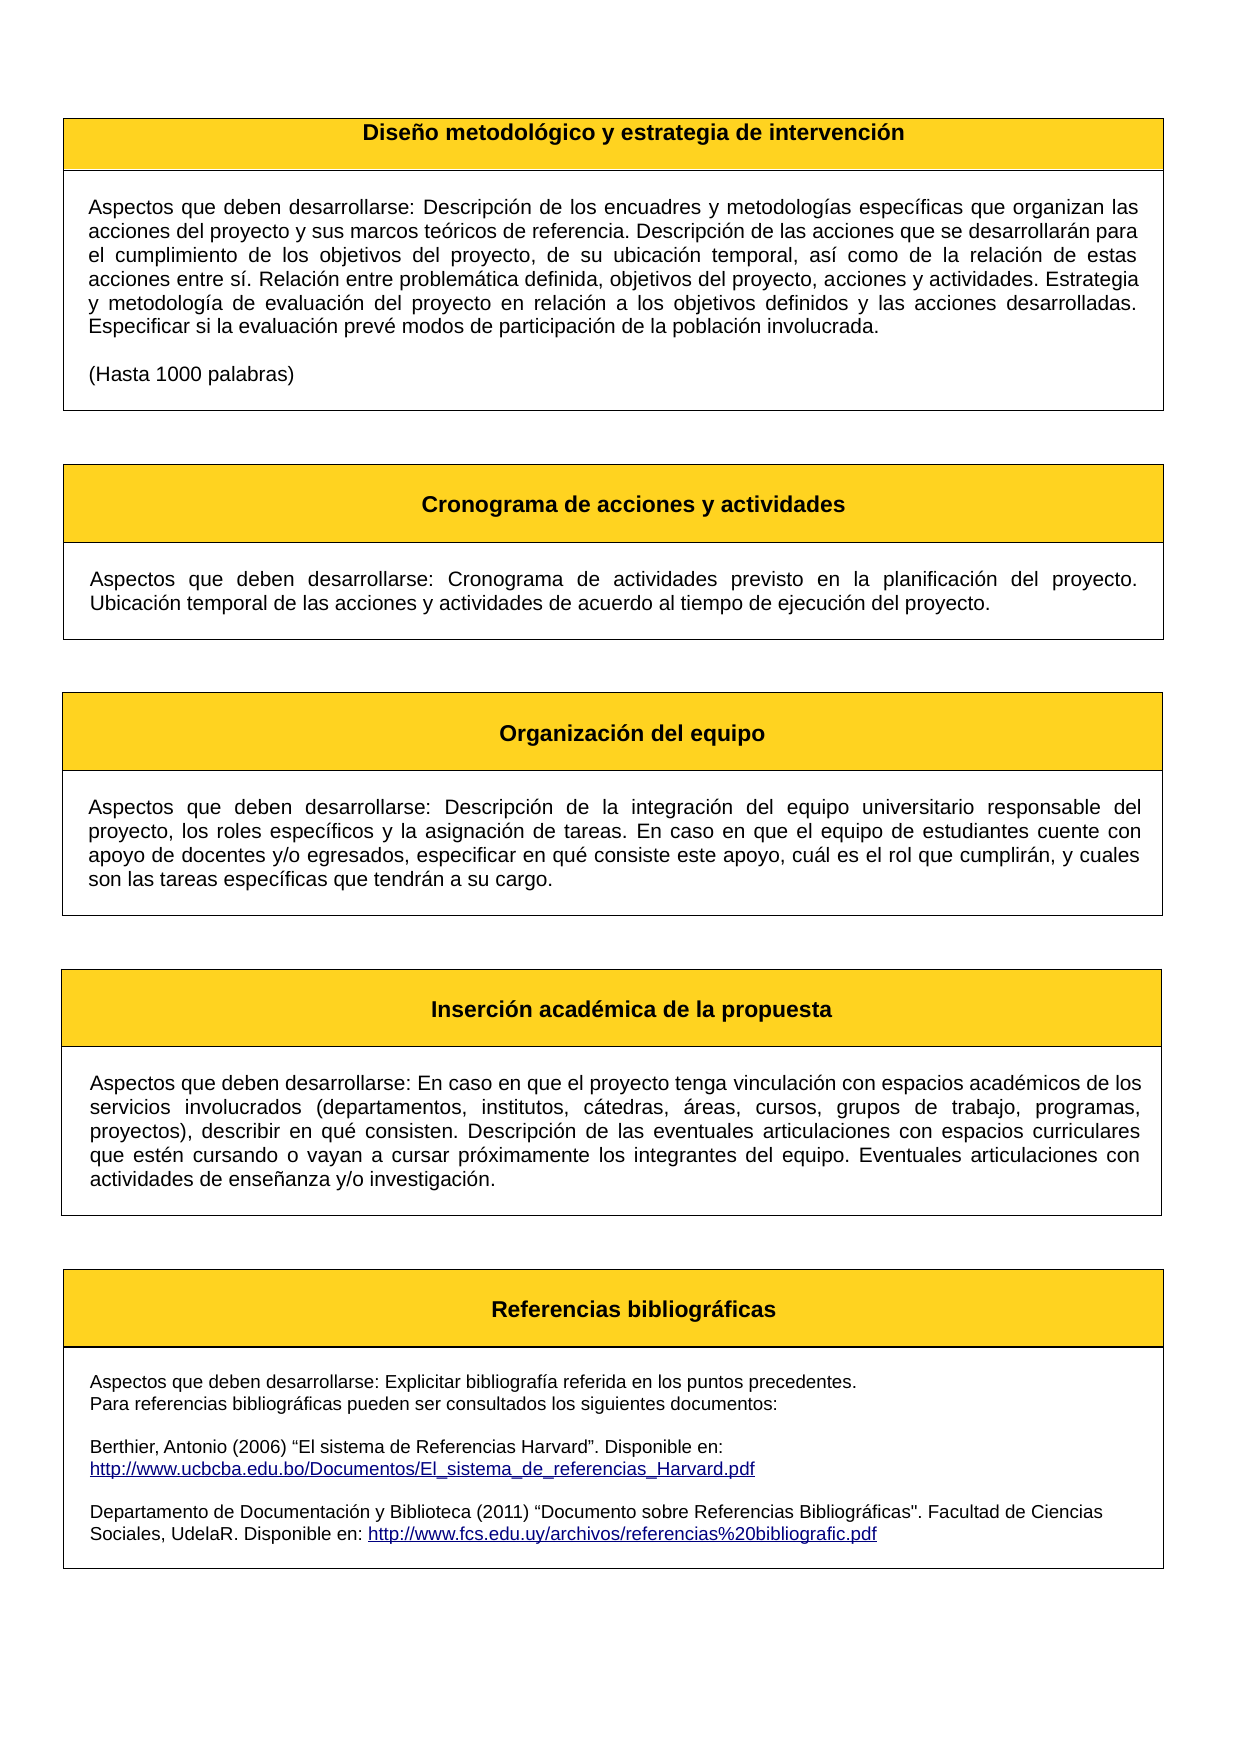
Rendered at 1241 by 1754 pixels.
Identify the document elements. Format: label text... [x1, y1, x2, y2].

table_cell Aspectos que deben desarrollarse: Descripción de la integración del equipo universitario responsable del proyecto, los roles específicos y la asignación de tareas. En caso en que el equipo de estudiantes cuente con apoyo de docentes y/o egresados, especificar en qué consiste este apoyo, cuál es el rol que cumplirán, y cuales son las tareas específicas que tendrán a su cargo. [63, 771, 1162, 915]
table_header Diseño metodológico y estrategia de intervención [64, 119, 1163, 169]
table_header Inserción académica de la propuesta [62, 970, 1161, 1046]
table_header Organización del equipo [63, 693, 1162, 770]
table_cell Aspectos que deben desarrollarse: En caso en que el proyecto tenga vinculación con espacios académicos de los servicios involucrados (departamentos, institutos, cátedras, áreas, cursos, grupos de trabajo, programas, proyectos), describir en qué consisten. Descripción de las eventuales articulaciones con espacios curriculares que estén cursando o vayan a cursar próximamente los integrantes del equipo. Eventuales articulaciones con actividades de enseñanza y/o investigación. [62, 1047, 1161, 1215]
table_cell Aspectos que deben desarrollarse: Cronograma de actividades previsto en la planificación del proyecto. Ubicación temporal de las acciones y actividades de acuerdo al tiempo de ejecución del proyecto. [64, 543, 1163, 638]
table_header Cronograma de acciones y actividades [64, 465, 1163, 542]
table_cell Aspectos que deben desarrollarse: Descripción de los encuadres y metodologías específicas que organizan las acciones del proyecto y sus marcos teóricos de referencia. Descripción de las acciones que se desarrollarán para el cumplimiento de los objetivos del proyecto, de su ubicación temporal, así como de la relación de estas acciones entre sí. Relación entre problemática definida, objetivos del proyecto, acciones y actividades. Estrategia y metodología de evaluación del proyecto en relación a los objetivos definidos y las acciones desarrolladas. Especificar si la evaluación prevé modos de participación de la población involucrada. (Hasta 1000 palabras) [64, 171, 1163, 410]
table_cell Aspectos que deben desarrollarse: Explicitar bibliografía referida en los puntos precedentes. Para referencias bibliográficas pueden ser consultados los siguientes documentos: Berthier, Antonio (2006) “El sistema de Referencias Harvard”. Disponible en: http://www.ucbcba.edu.bo/Documentos/El_sistema_de_referencias_Harvard.pdf Departamento de Documentación y Biblioteca (2011) “Documento sobre Referencias Bibliográficas". Facultad de Ciencias Sociales, UdelaR. Disponible en: http://www.fcs.edu.uy/archivos/referencias%20bibliografic.pdf [64, 1348, 1163, 1568]
table_header Referencias bibliográficas [64, 1270, 1163, 1346]
